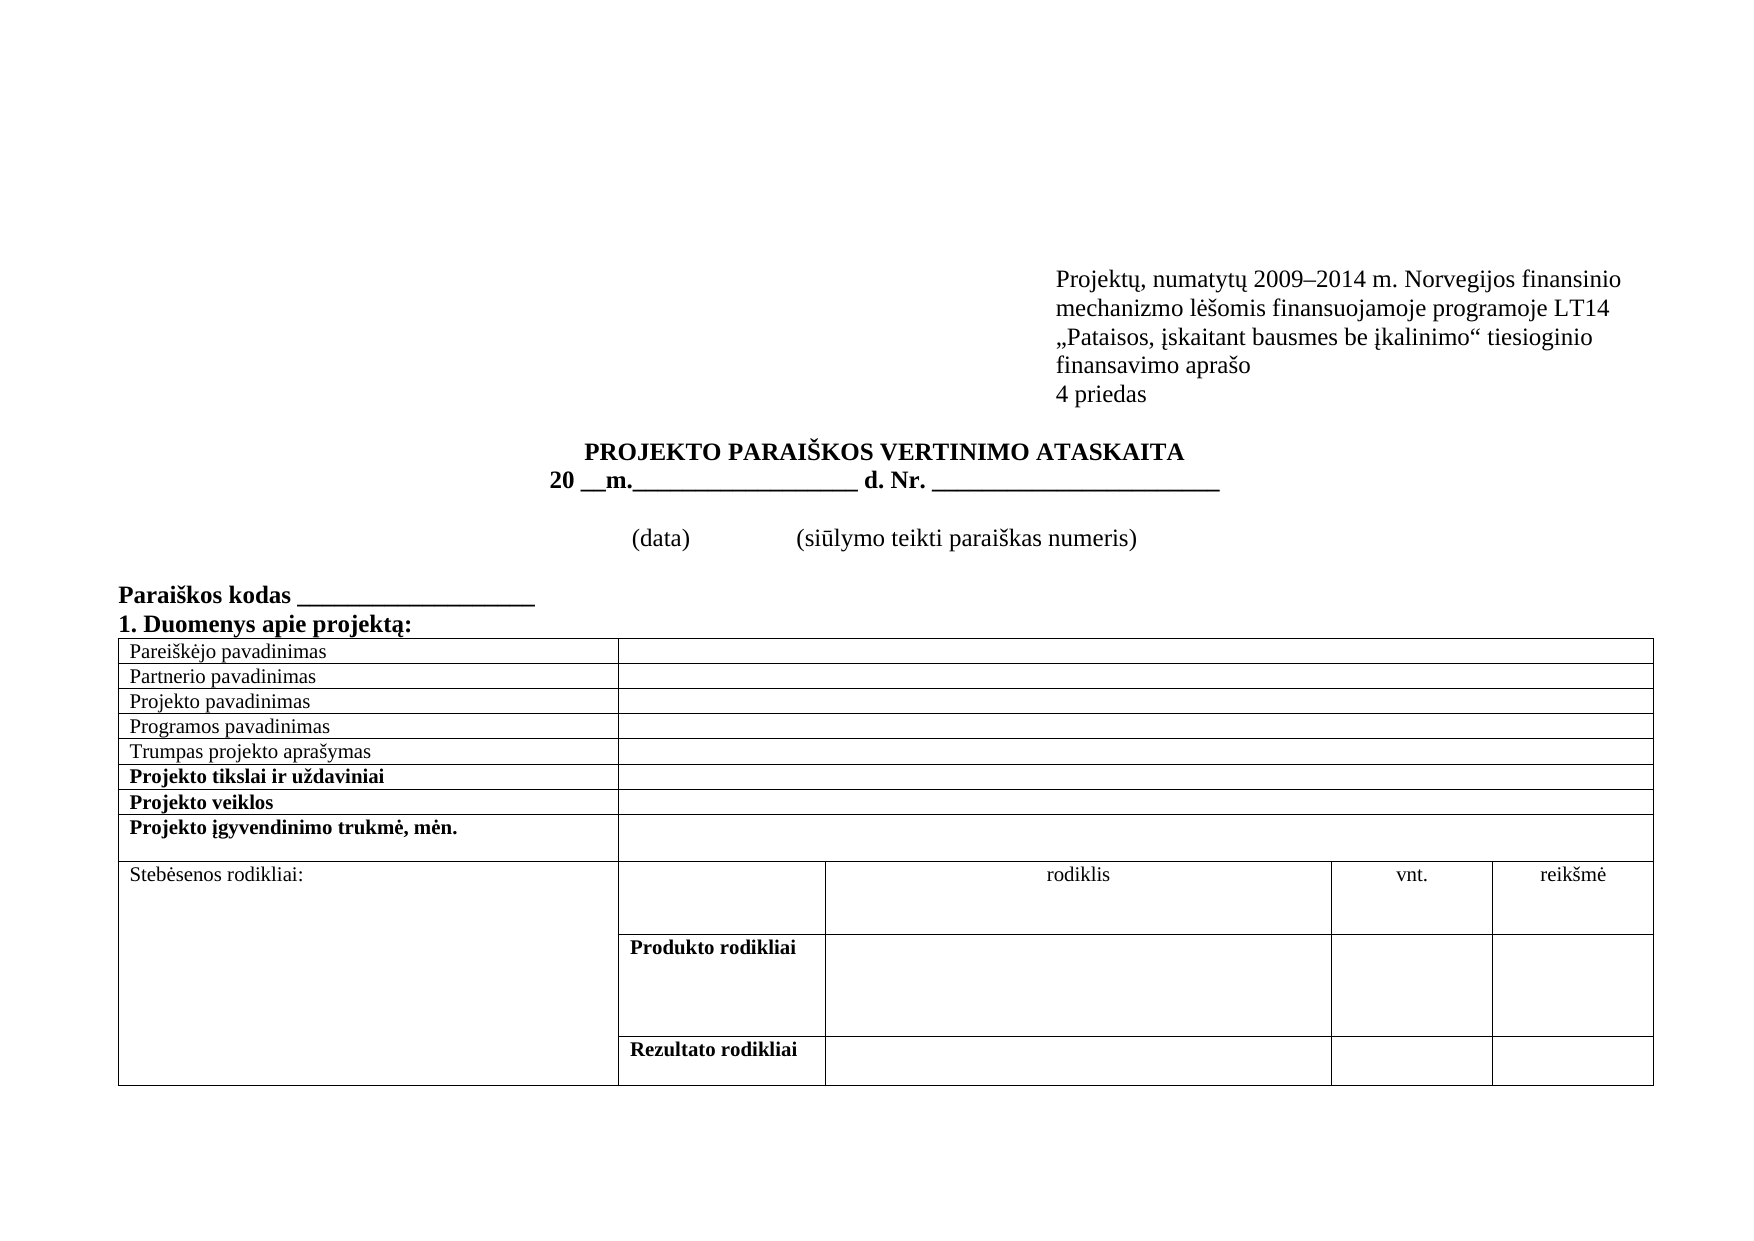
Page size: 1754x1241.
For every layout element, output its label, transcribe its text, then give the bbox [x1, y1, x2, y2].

table_cell Stebėsenos rodikliai: [119, 862, 618, 1085]
table_cell [619, 714, 1653, 738]
table_cell [619, 862, 825, 934]
table_cell [826, 935, 1331, 1036]
text (data) (siūlymo teikti paraiškas numeris) [118, 523, 1651, 552]
table_cell [619, 765, 1653, 788]
table_cell vnt. [1332, 862, 1492, 934]
table_cell rodiklis [826, 862, 1331, 934]
text finansavimo aprašo [1056, 350, 1651, 379]
table_cell [1493, 1037, 1653, 1085]
text 20 __m.__________________ d. Nr. _______________________ [118, 465, 1651, 494]
table_cell [619, 815, 1653, 861]
text Paraiškos kodas ___________________ [118, 580, 1651, 609]
text 1. Duomenys apie projektą: [118, 609, 1651, 638]
text Projektų, numatytų 2009–2014 m. Norvegijos finansinio [1056, 264, 1651, 293]
table_cell Produkto rodikliai [619, 935, 825, 1036]
text „Pataisos, įskaitant bausmes be įkalinimo“ tiesioginio [1056, 322, 1651, 350]
table_header [619, 639, 1653, 663]
table_cell Rezultato rodikliai [619, 1037, 825, 1085]
table_cell [619, 689, 1653, 713]
table_cell Projekto veiklos [119, 790, 618, 814]
table_cell Partnerio pavadinimas [119, 664, 618, 688]
table_header Pareiškėjo pavadinimas [119, 639, 618, 663]
table_cell [619, 664, 1653, 688]
text 4 priedas [1056, 379, 1651, 408]
table_cell Projekto įgyvendinimo trukmė, mėn. [119, 815, 618, 861]
table_cell reikšmė [1493, 862, 1653, 934]
table_cell [1493, 935, 1653, 1036]
table_cell Projekto tikslai ir uždaviniai [119, 765, 618, 788]
table_cell [1332, 1037, 1492, 1085]
table_cell [619, 739, 1653, 763]
table_cell [619, 790, 1653, 814]
text PROJEKTO PARAIŠKOS VERTINIMO ATASKAITA [118, 437, 1651, 465]
text mechanizmo lėšomis finansuojamoje programoje LT14 [1056, 293, 1651, 322]
table_cell Trumpas projekto aprašymas [119, 739, 618, 763]
table_cell Projekto pavadinimas [119, 689, 618, 713]
table_cell [1332, 935, 1492, 1036]
table_cell Programos pavadinimas [119, 714, 618, 738]
table_cell [826, 1037, 1331, 1085]
